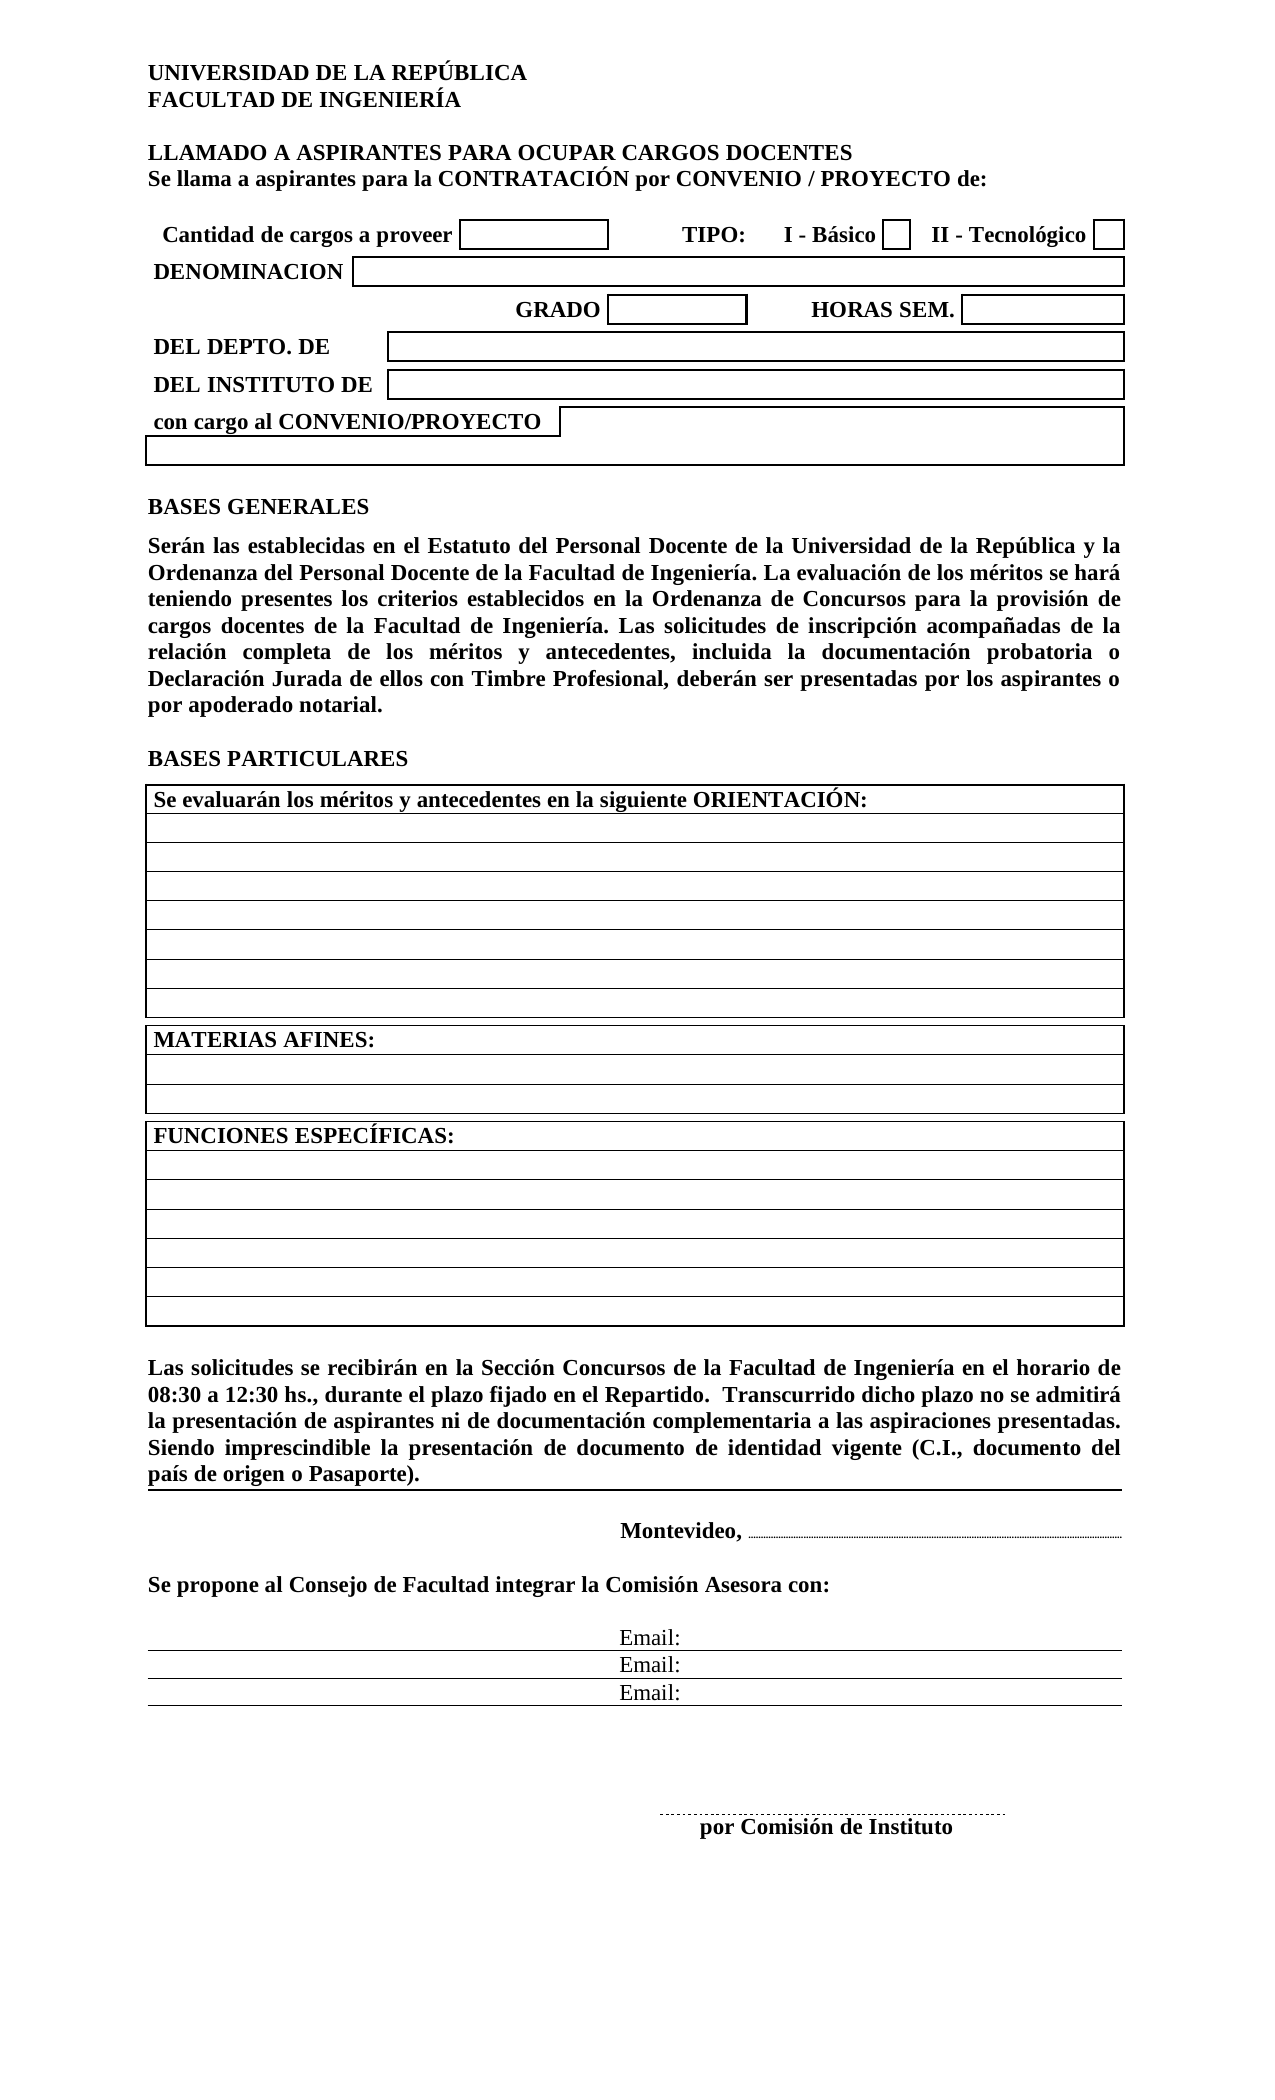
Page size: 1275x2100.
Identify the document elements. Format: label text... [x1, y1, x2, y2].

table_cell [746, 362, 962, 368]
table_cell HORAS SEM. [748, 294, 961, 323]
text por Comisión de Instituto [148, 1813, 1122, 1839]
text FACULTAD DE INGENIERÍA [148, 86, 1122, 112]
table_header I - Básico [753, 219, 882, 248]
text BASES PARTICULARES [148, 744, 1122, 771]
text BASES GENERALES [148, 493, 1122, 519]
table_header II - Tecnológico [911, 219, 1093, 248]
table_header TIPO: [609, 219, 753, 248]
table_cell [883, 258, 1123, 285]
table_cell [147, 1180, 1123, 1208]
table_cell Email: [612, 1679, 1122, 1705]
table_cell [575, 400, 1124, 406]
table_cell [146, 323, 608, 331]
text LLAMADO A ASPIRANTES PARA OCUPAR CARGOS DOCENTES [148, 139, 1122, 165]
text Las solicitudes se recibirán en la Sección Concursos de la Facultad de Ingeniería en el horario de 08:30 a 12:30 hs., durante el plazo fijado en el Repartido. Transcurrido dicho plazo no se admitirá la presentación de aspirantes ni de documentación complementaria a las aspiraciones presentadas. Siendo imprescindible la presentación de documento de identidad vigente (C.I., documento del país de origen o Pasaporte). [148, 1354, 1122, 1489]
table_cell [354, 258, 560, 285]
table_header Email: [612, 1624, 1122, 1650]
table_cell [147, 437, 560, 464]
table_cell [962, 325, 1120, 331]
table_cell Email: [612, 1651, 1122, 1678]
table_cell [147, 1151, 1123, 1179]
table_cell [146, 1114, 1124, 1121]
table_cell [147, 814, 1123, 842]
text Montevideo, [148, 1517, 1122, 1544]
table_cell [147, 1297, 1123, 1325]
table_cell [608, 325, 746, 331]
table_cell [148, 1679, 612, 1705]
table_cell [147, 1239, 1123, 1267]
table_cell [389, 333, 746, 360]
table_cell [146, 398, 575, 406]
table_cell [147, 930, 1123, 958]
table_cell GRADO [146, 294, 607, 323]
table_header [148, 1624, 612, 1650]
text Se propone al Consejo de Facultad integrar la Comisión Asesora con: [148, 1571, 1122, 1597]
table_cell FUNCIONES ESPECÍFICAS: [147, 1122, 1123, 1150]
table_cell [148, 1651, 612, 1678]
table_header [461, 221, 607, 248]
text Serán las establecidas en el Estatuto del Personal Docente de la Universidad de la República y la Ordenanza del Personal Docente de la Facultad de Ingeniería. La evaluación de los méritos se hará teniendo presentes los criterios establecidos en la Ordenanza de Concursos para la provisión de cargos docentes de la Facultad de Ingeniería. Las solicitudes de inscripción acompañadas de la relación completa de los méritos y antecedentes, incluida la documentación probatoria o Declaración Jurada de ellos con Timbre Profesional, deberán ser presentadas por los aspirantes o por apoderado notarial. [148, 532, 1122, 718]
table_cell [608, 248, 718, 256]
table_cell [609, 296, 745, 323]
text Se llama a aspirantes para la CONTRATACIÓN por CONVENIO / PROYECTO de: [148, 165, 1122, 192]
table_header Cantidad de cargos a proveer [146, 219, 459, 248]
table_cell [963, 296, 1123, 323]
table_cell [146, 1018, 1124, 1025]
table_cell [962, 362, 1120, 368]
table_cell DEL INSTITUTO DE [146, 369, 387, 398]
table_header [884, 221, 909, 248]
table_cell [146, 285, 608, 293]
table_cell MATERIAS AFINES: [147, 1026, 1123, 1054]
table_cell [746, 333, 962, 360]
table_cell [146, 360, 388, 368]
table_cell [147, 1055, 1123, 1083]
table_header Se evaluarán los méritos y antecedentes en la siguiente ORIENTACIÓN: [147, 786, 1123, 813]
table_cell [560, 258, 883, 285]
table_cell [146, 248, 608, 256]
table_header [1095, 221, 1123, 248]
text UNIVERSIDAD DE LA REPÚBLICA [148, 59, 1122, 86]
table_cell [608, 287, 746, 293]
table_cell [147, 901, 1123, 929]
table_cell [560, 435, 1123, 464]
table_cell [889, 248, 1120, 256]
table_cell [389, 371, 746, 398]
table_cell [388, 362, 746, 368]
table_cell [746, 323, 962, 331]
table_cell [147, 960, 1123, 988]
table_cell DEL DEPTO. DE [146, 331, 387, 360]
table_cell DENOMINACION [146, 256, 352, 285]
table_cell [147, 1085, 1123, 1113]
table_cell [147, 989, 1123, 1017]
table_cell [746, 287, 962, 293]
table_cell [147, 1268, 1123, 1296]
table_cell [147, 1210, 1123, 1238]
table_cell [962, 287, 1120, 293]
table_cell [962, 371, 1123, 398]
table_cell [147, 872, 1123, 900]
table_cell [718, 248, 889, 256]
table_cell [962, 333, 1123, 360]
table_cell [147, 843, 1123, 871]
table_cell con cargo al CONVENIO/PROYECTO al CONVENIO [146, 406, 559, 435]
table_cell [746, 371, 962, 398]
table_cell [561, 408, 1123, 435]
